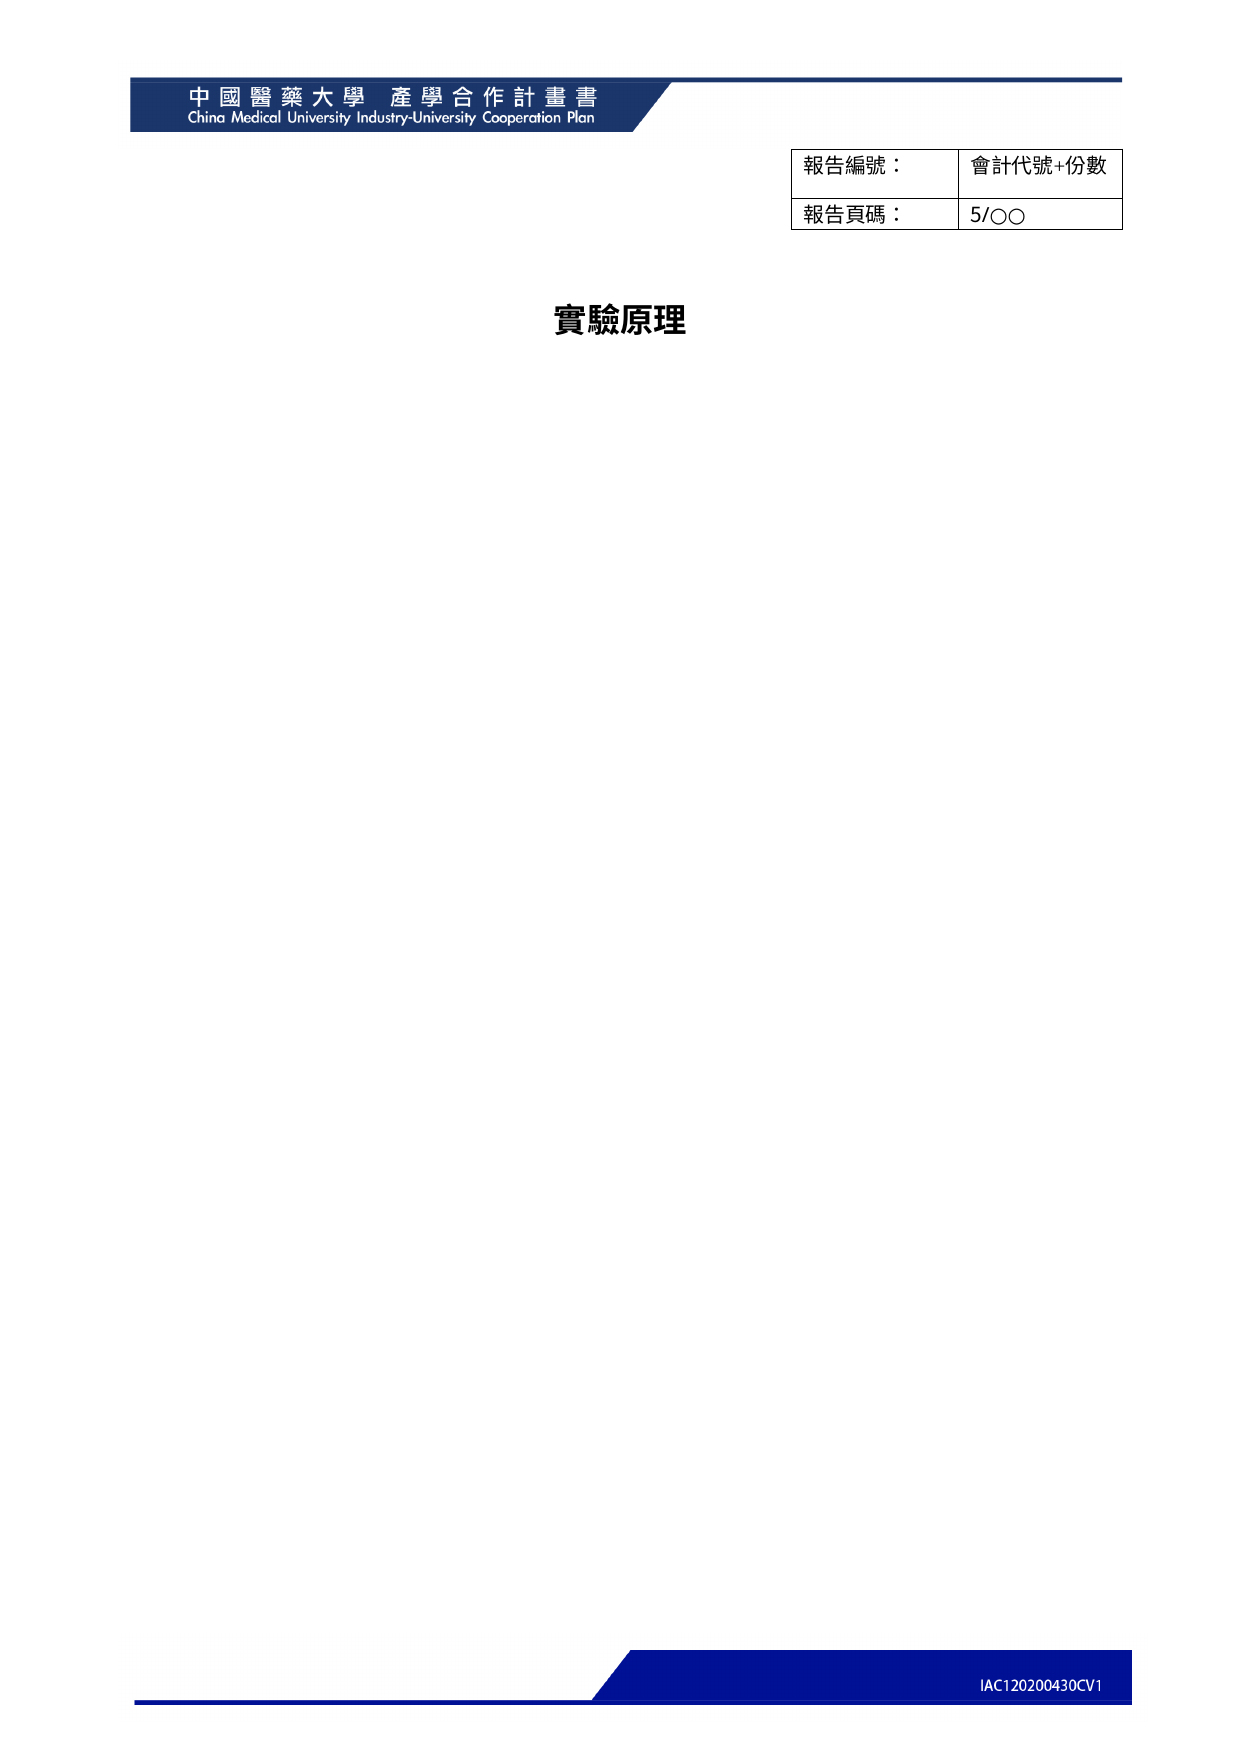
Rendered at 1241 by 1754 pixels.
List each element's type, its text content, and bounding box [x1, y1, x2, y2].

subtitle 實驗原理 [118, 276, 1122, 338]
